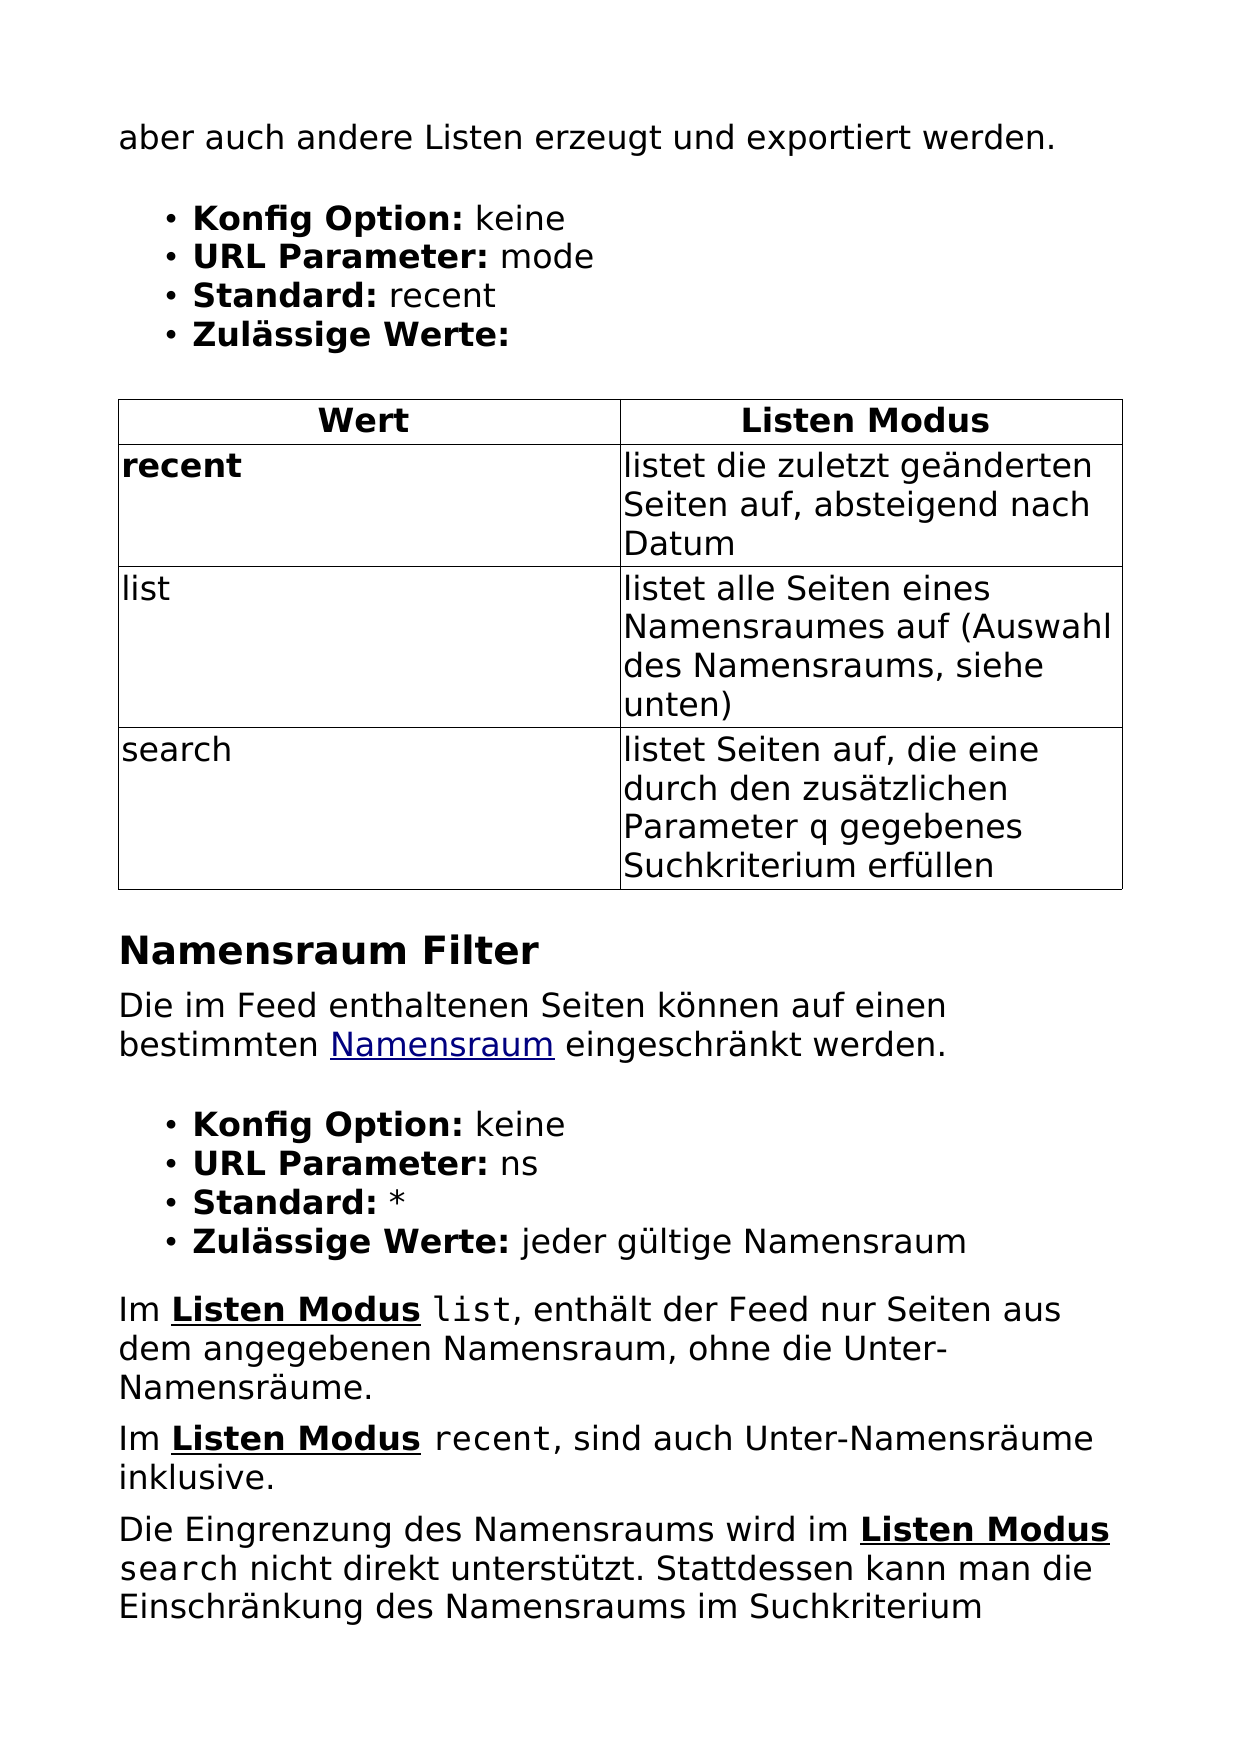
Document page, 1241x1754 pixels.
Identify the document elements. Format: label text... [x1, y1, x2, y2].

table_cell listet Seiten auf, die eine durch den zusätzlichen Parameter q gegebenes Suchkriterium erfüllen [621, 728, 1122, 889]
table_cell search [119, 728, 620, 889]
list Konfig Option: keine [177, 199, 1122, 238]
table_header Wert [119, 400, 620, 443]
text Im Listen Modus recent, sind auch Unter-Namensräume inklusive. [118, 1420, 1122, 1498]
text Die Eingrenzung des Namensraums wird im Listen Modus search nicht direkt unterstützt. Stattdessen kann man die Einschränkung des Namensraums im Suchkriterium [118, 1510, 1122, 1627]
table_header Listen Modus [621, 400, 1122, 443]
table_cell recent [119, 445, 620, 566]
table_cell listet die zuletzt geänderten Seiten auf, absteigend nach Datum [621, 445, 1122, 566]
list Standard: * [177, 1184, 1122, 1222]
list URL Parameter: ns [177, 1145, 1122, 1184]
list Konfig Option: keine [177, 1106, 1122, 1145]
table_cell list [119, 567, 620, 727]
list Standard: recent [177, 277, 1122, 316]
list URL Parameter: mode [177, 238, 1122, 277]
text aber auch andere Listen erzeugt und exportiert werden. [118, 118, 1122, 157]
text Im Listen Modus list, enthält der Feed nur Seiten aus dem angegebenen Namensraum, ohne die Unter-Namensräume. [118, 1291, 1122, 1407]
text Die im Feed enthaltenen Seiten können auf einen bestimmten Namensraum eingeschränkt werden. [118, 986, 1122, 1064]
list Zulässige Werte: [177, 316, 1122, 354]
subtitle Namensraum Filter [118, 928, 1122, 974]
list Zulässige Werte: jeder gültige Namensraum [177, 1222, 1122, 1261]
table_cell listet alle Seiten eines Namensraumes auf (Auswahl des Namensraums, siehe unten) [621, 567, 1122, 727]
